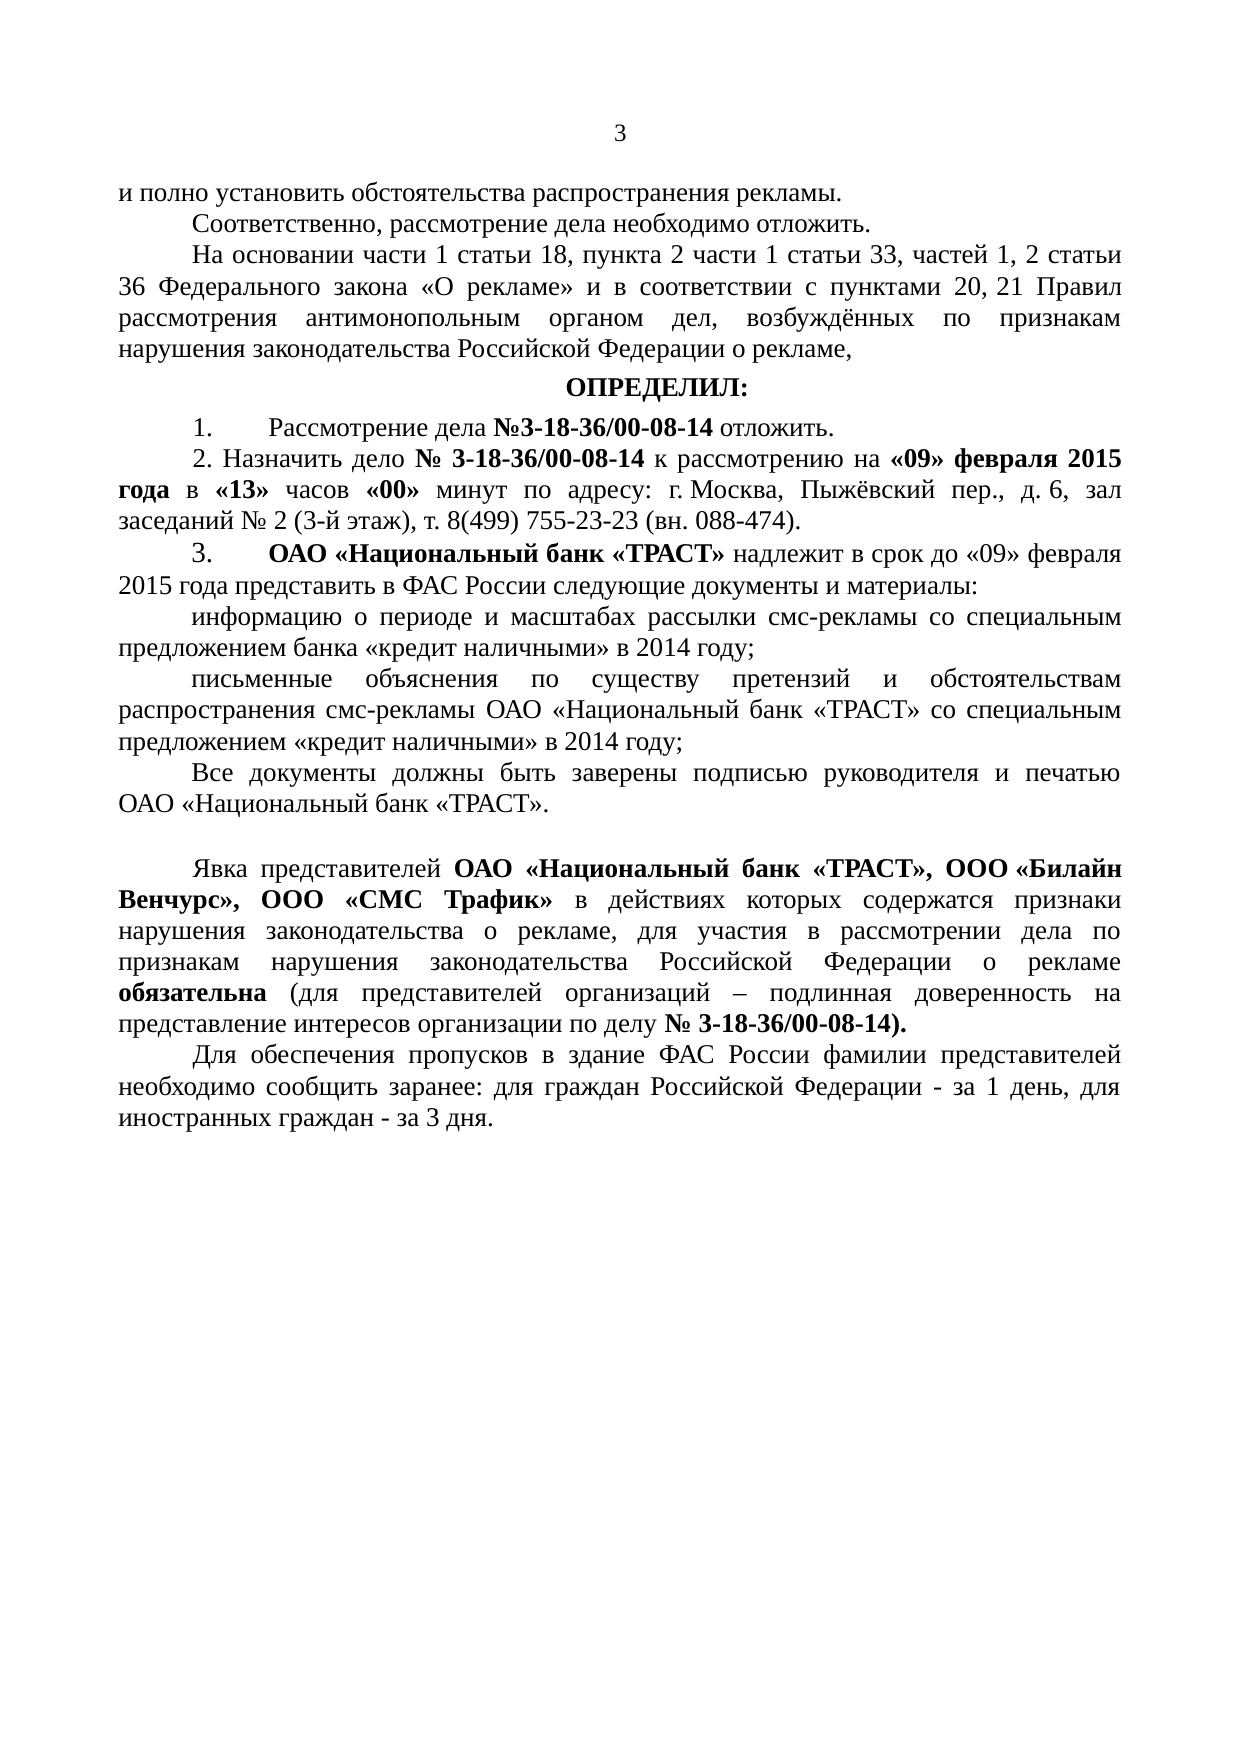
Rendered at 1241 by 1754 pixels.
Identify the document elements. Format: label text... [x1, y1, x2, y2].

text Соответственно, рассмотрение дела необходимо отложить. [118, 207, 1122, 239]
list ОАО «Национальный банк «ТРАСТ» надлежит в срок до «09» февраля 2015 года представить в ФАС России следующие документы и материалы: [118, 535, 1122, 600]
text письменные объяснения по существу претензий и обстоятельствам распространения смс-рекламы ОАО «Национальный банк «ТРАСТ» со специальным предложением «кредит наличными» в 2014 году; [118, 662, 1122, 756]
text 2. Назначить дело № 3-18-36/00-08-14 к рассмотрению на «09» февраля 2015 года в «13» часов «00» минут по адресу: г. Москва, Пыжёвский пер., д. 6, зал заседаний № 2 (3-й этаж), т. 8(499) 755-23-23 (вн. 088-474). [118, 442, 1122, 535]
text ОПРЕДЕЛИЛ: [118, 371, 1122, 403]
list Рассмотрение дела №3-18-36/00-08-14 отложить. [118, 411, 1122, 442]
text и полно установить обстоятельства распространения рекламы. [118, 176, 1122, 207]
text информацию о периоде и масштабах рассылки смс-рекламы со специальным предложением банка «кредит наличными» в 2014 году; [118, 600, 1122, 662]
text На основании части 1 статьи 18, пункта 2 части 1 статьи 33, частей 1, 2 статьи 36 Федерального закона «О рекламе» и в соответствии с пунктами 20, 21 Правил рассмотрения антимонопольным органом дел, возбуждённых по признакам нарушения законодательства Российской Федерации о рекламе, [118, 239, 1122, 363]
text Для обеспечения пропусков в здание ФАС России фамилии представителей необходимо сообщить заранее: для граждан Российской Федерации - за 1 день, для иностранных граждан - за 3 дня. [118, 1038, 1122, 1132]
text Явка представителей ОАО «Национальный банк «ТРАСТ», ООО «Билайн Венчурс», ООО «СМС Трафик» в действиях которых содержатся признаки нарушения законодательства о рекламе, для участия в рассмотрении дела по признакам нарушения законодательства Российской Федерации о рекламе обязательна (для представителей организаций – подлинная доверенность на представление интересов организации по делу № 3-18-36/00-08-14). [118, 852, 1122, 1038]
text Все документы должны быть заверены подписью руководителя и печатью ОАО «Национальный банк «ТРАСТ». [118, 756, 1122, 818]
